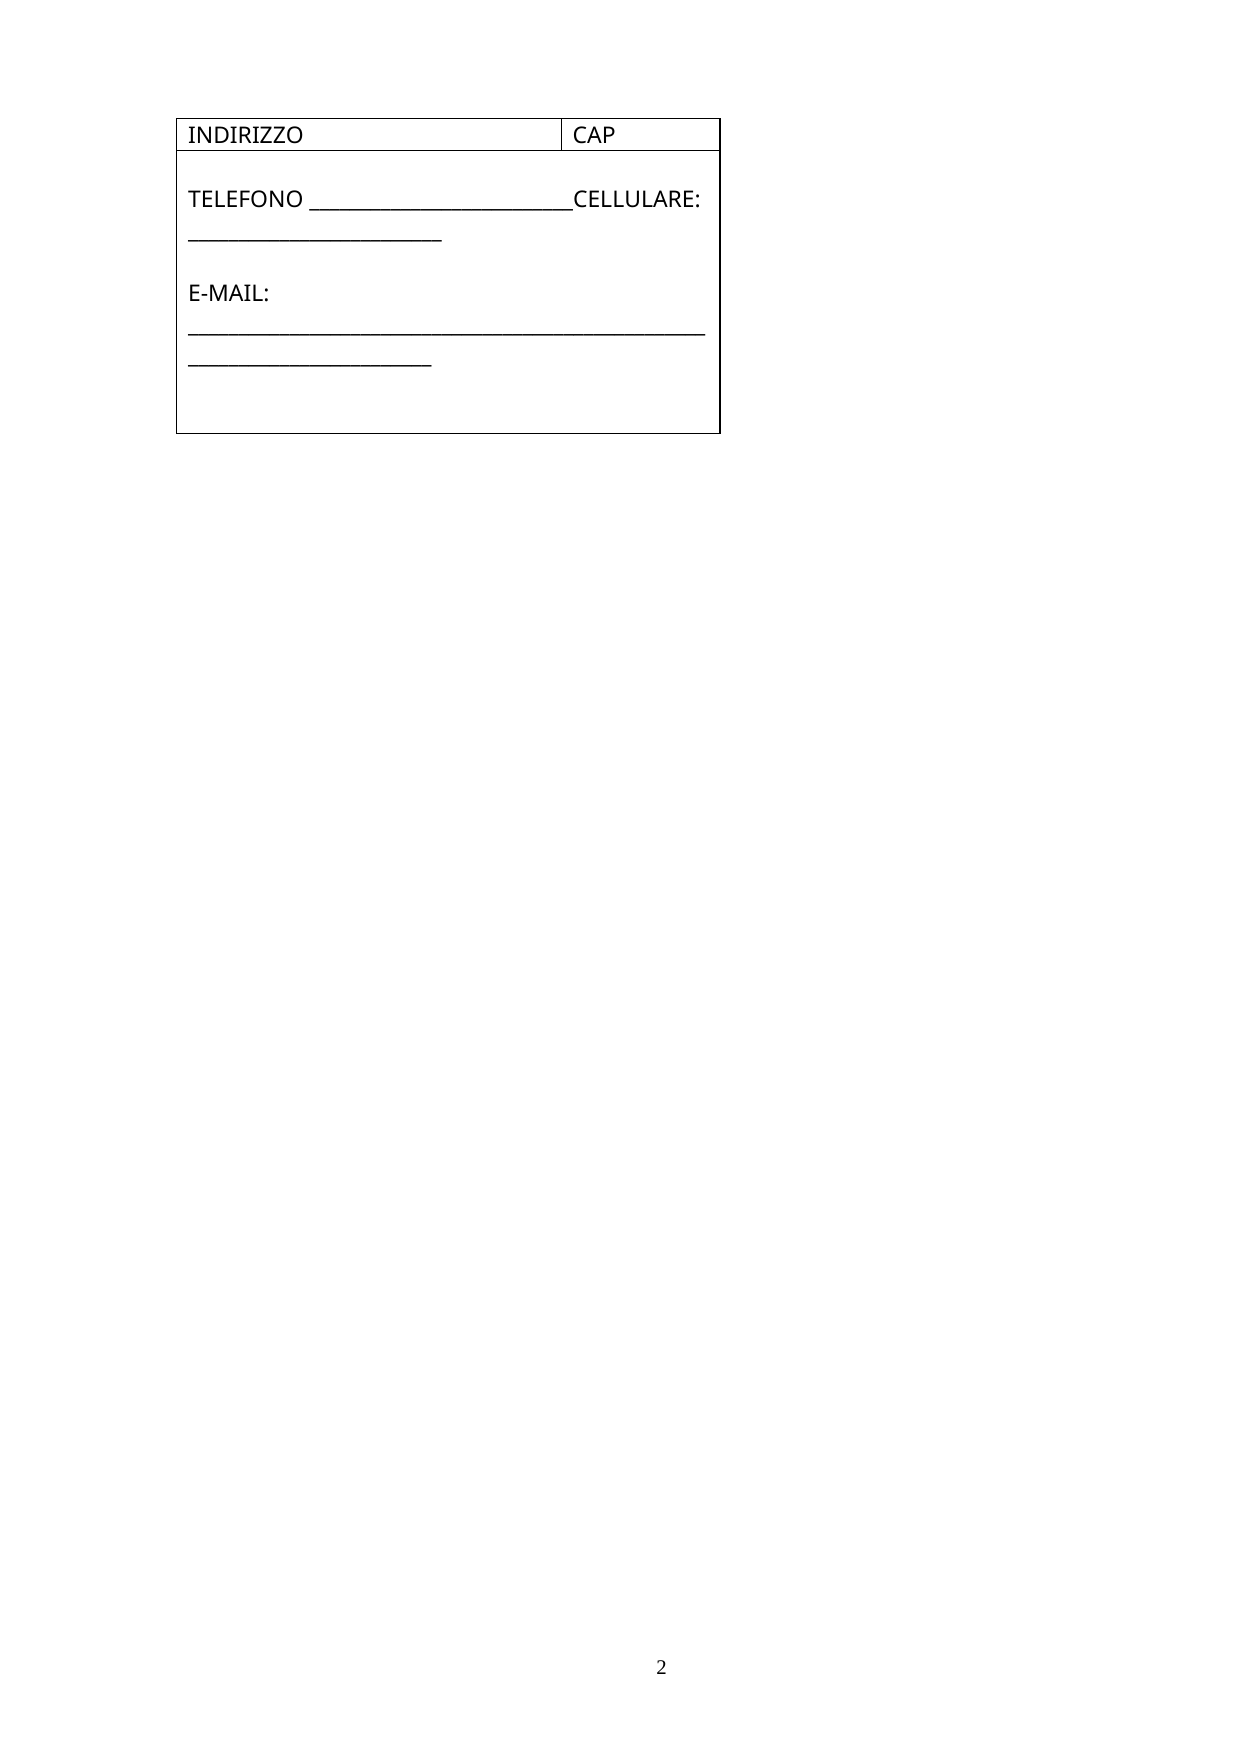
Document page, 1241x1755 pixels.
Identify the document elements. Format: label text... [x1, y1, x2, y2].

table_cell TELEFONO __________________________CELLULARE: _________________________ E-MAIL: ___________________________________________________________________________ [177, 151, 719, 433]
table_cell INDIRIZZO [177, 119, 561, 150]
table_cell CAP [562, 119, 719, 150]
